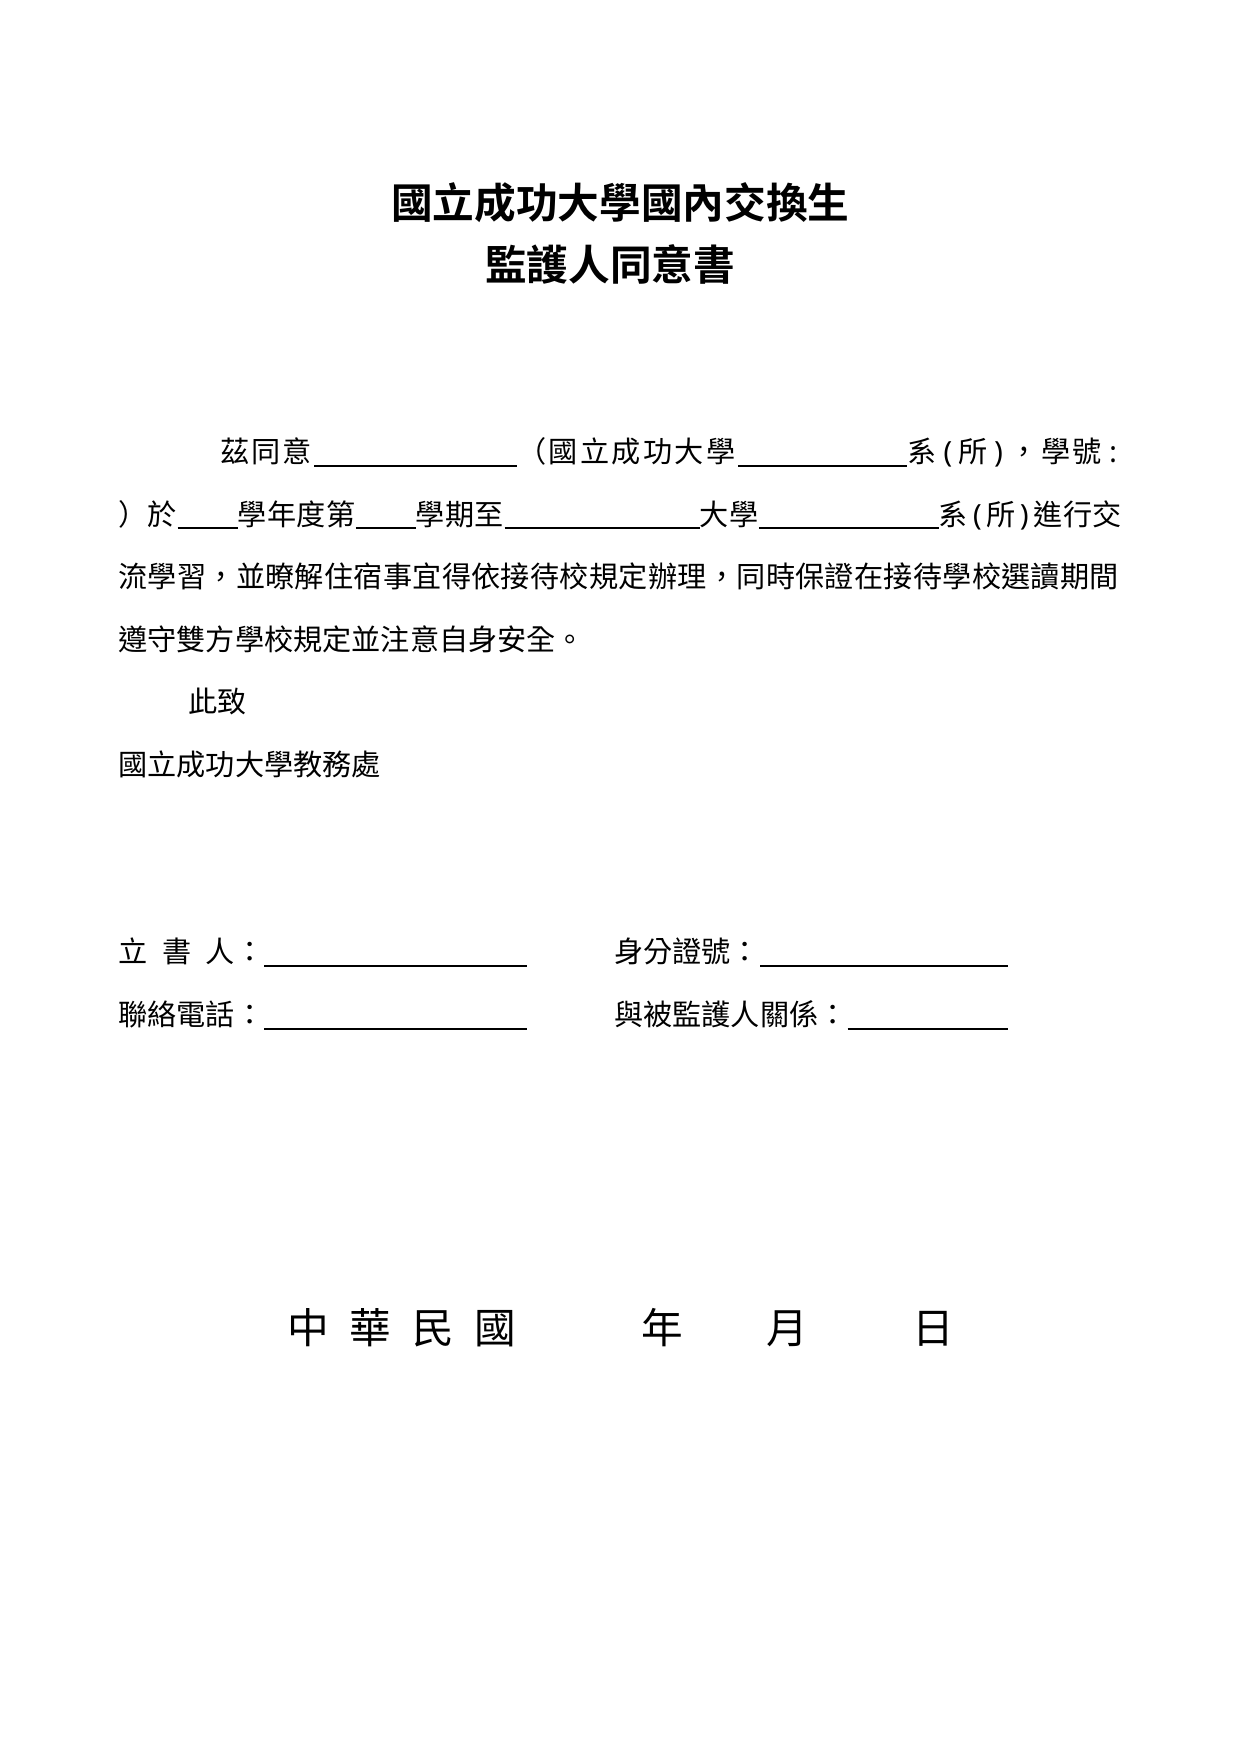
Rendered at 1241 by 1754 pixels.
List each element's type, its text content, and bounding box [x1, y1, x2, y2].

text 國立成功大學國內交換生 [118, 158, 1122, 221]
text 茲同意 （國立成功大學 系(所)，學號: ）於 學年度第 學期至 大學 系(所)進行交流學習，並暸解住宿事宜得依接待校規定辦理，同時保證在接待學校選讀期間遵守雙方學校規定並注意自身安全。 [118, 408, 1122, 658]
text 立 書 人： 身分證號： [118, 908, 1122, 971]
text 此致 [118, 658, 1122, 721]
text 中 華 民 國 年 月 日 [118, 1283, 1122, 1346]
text 聯絡電話： 與被監護人關係： [118, 971, 1122, 1033]
text 國立成功大學教務處 [118, 721, 1122, 783]
text 監護人同意書 [118, 221, 1122, 283]
